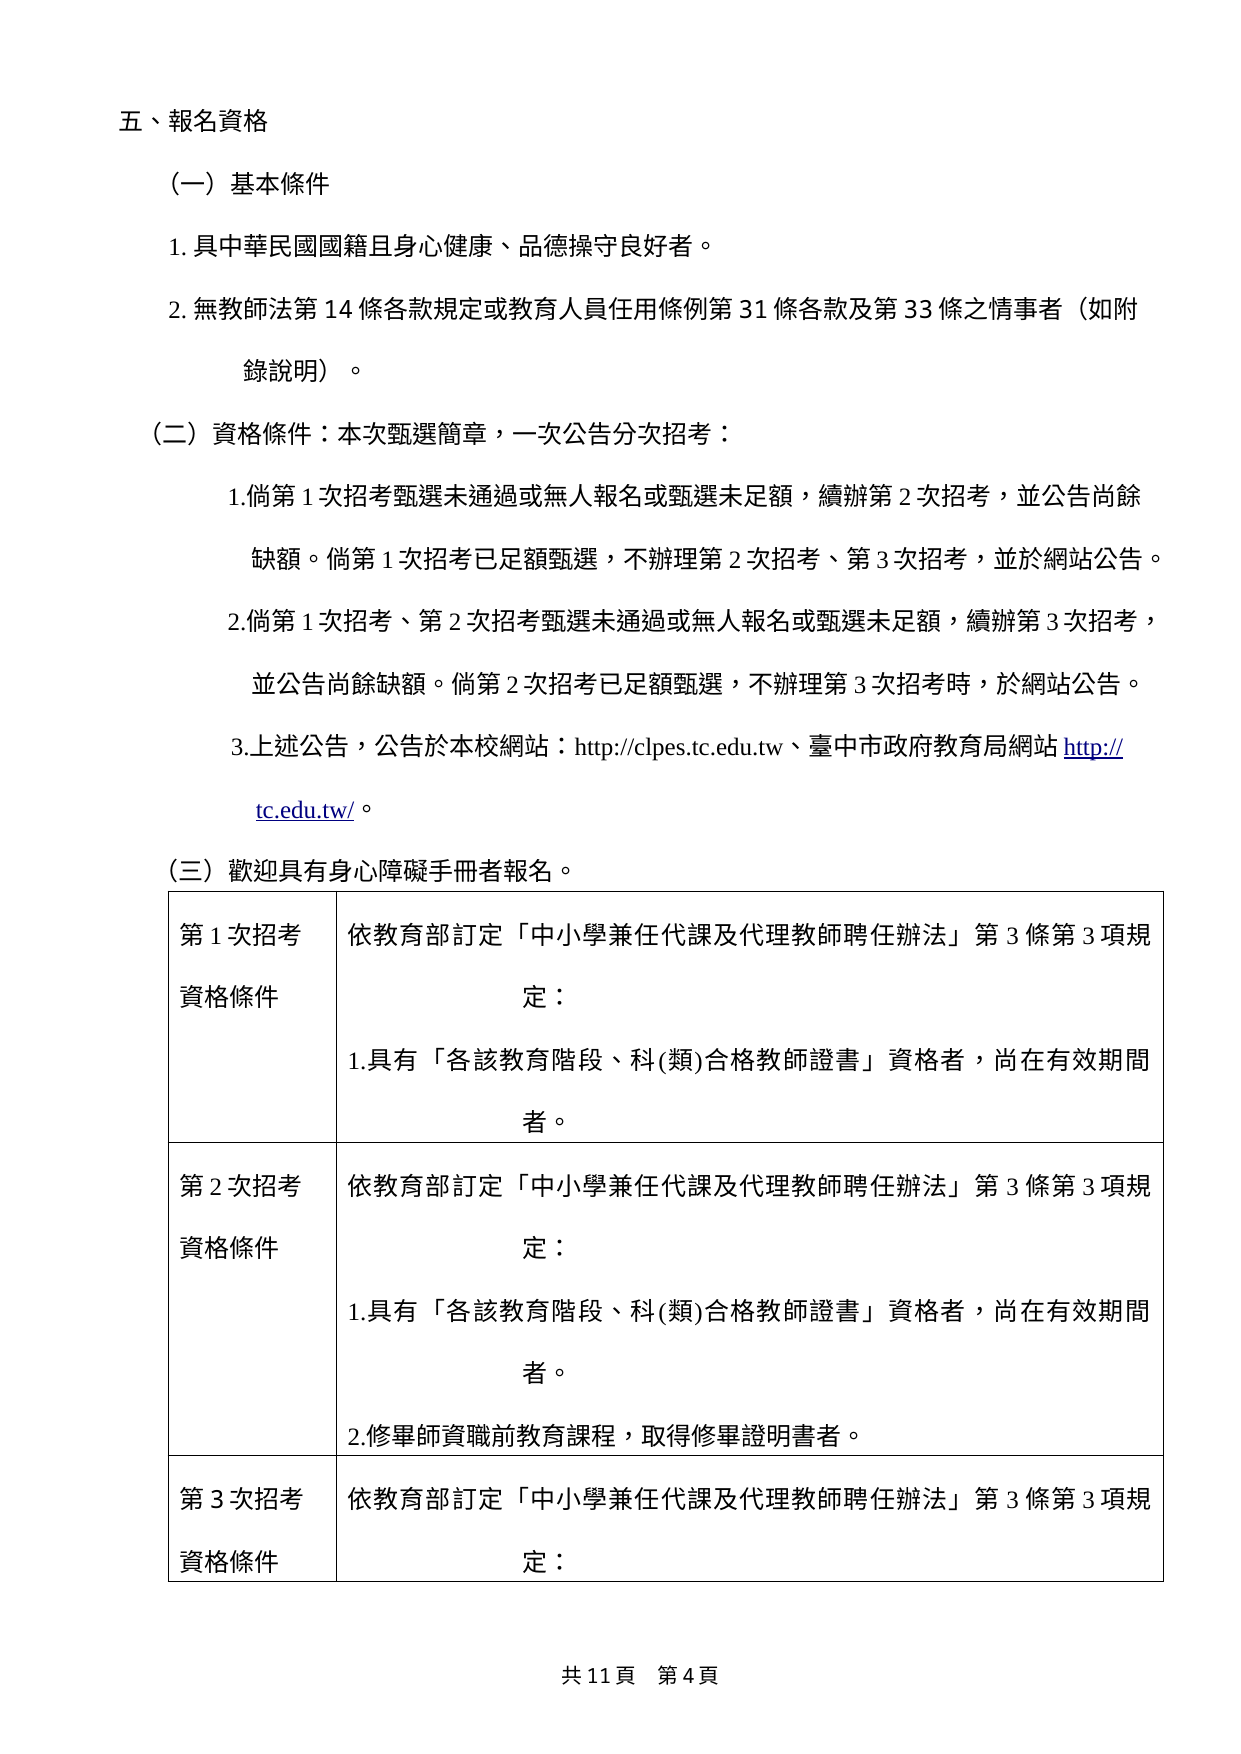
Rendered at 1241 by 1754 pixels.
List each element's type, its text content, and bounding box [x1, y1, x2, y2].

text 2. 無教師法第14條各款規定或教育人員任用條例第31條各款及第33條之情事者（如附錄說明）。 [118, 266, 1162, 391]
text 2.倘第1次招考、第2次招考甄選未通過或無人報名或甄選未足額，續辦第3次招考，並公告尚餘缺額。倘第2次招考已足額甄選，不辦理第3次招考時，於網站公告。 [221, 578, 1162, 703]
text （一）基本條件 [156, 141, 1162, 203]
text 1.倘第1次招考甄選未通過或無人報名或甄選未足額，續辦第2次招考，並公告尚餘缺額。倘第1次招考已足額甄選，不辦理第2次招考、第3次招考，並於網站公告。 [221, 453, 1162, 578]
text （三）歡迎具有身心障礙手冊者報名。 [153, 828, 1162, 891]
table_cell 依教育部訂定「中小學兼任代課及代理教師聘任辦法」第3條第3項規定： 1.具有「各該教育階段、科(類)合格教師證書」資格者，尚在有效期間者。 2.修畢師資職前教育課程，取得修畢證明書者。 [337, 1143, 1163, 1455]
table_header 第1次招考資格條件 [169, 892, 336, 1142]
text 3.上述公告，公告於本校網站：http://clpes.tc.edu.tw、臺中市政府教育局網站http://tc.edu.tw/。 [231, 703, 1162, 828]
table_header 依教育部訂定「中小學兼任代課及代理教師聘任辦法」第3條第3項規定： 1.具有「各該教育階段、科(類)合格教師證書」資格者，尚在有效期間者。 [337, 892, 1163, 1142]
text 1. 具中華民國國籍且身心健康、品德操守良好者。 [118, 203, 1162, 266]
text 五、報名資格 [118, 78, 1162, 141]
table_cell 依教育部訂定「中小學兼任代課及代理教師聘任辦法」第3條第3項規定： [337, 1456, 1163, 1581]
table_cell 第2次招考資格條件 [169, 1143, 336, 1455]
table_cell 第3次招考資格條件 [169, 1456, 336, 1581]
text （二）資格條件：本次甄選簡章，一次公告分次招考： [118, 391, 1162, 453]
